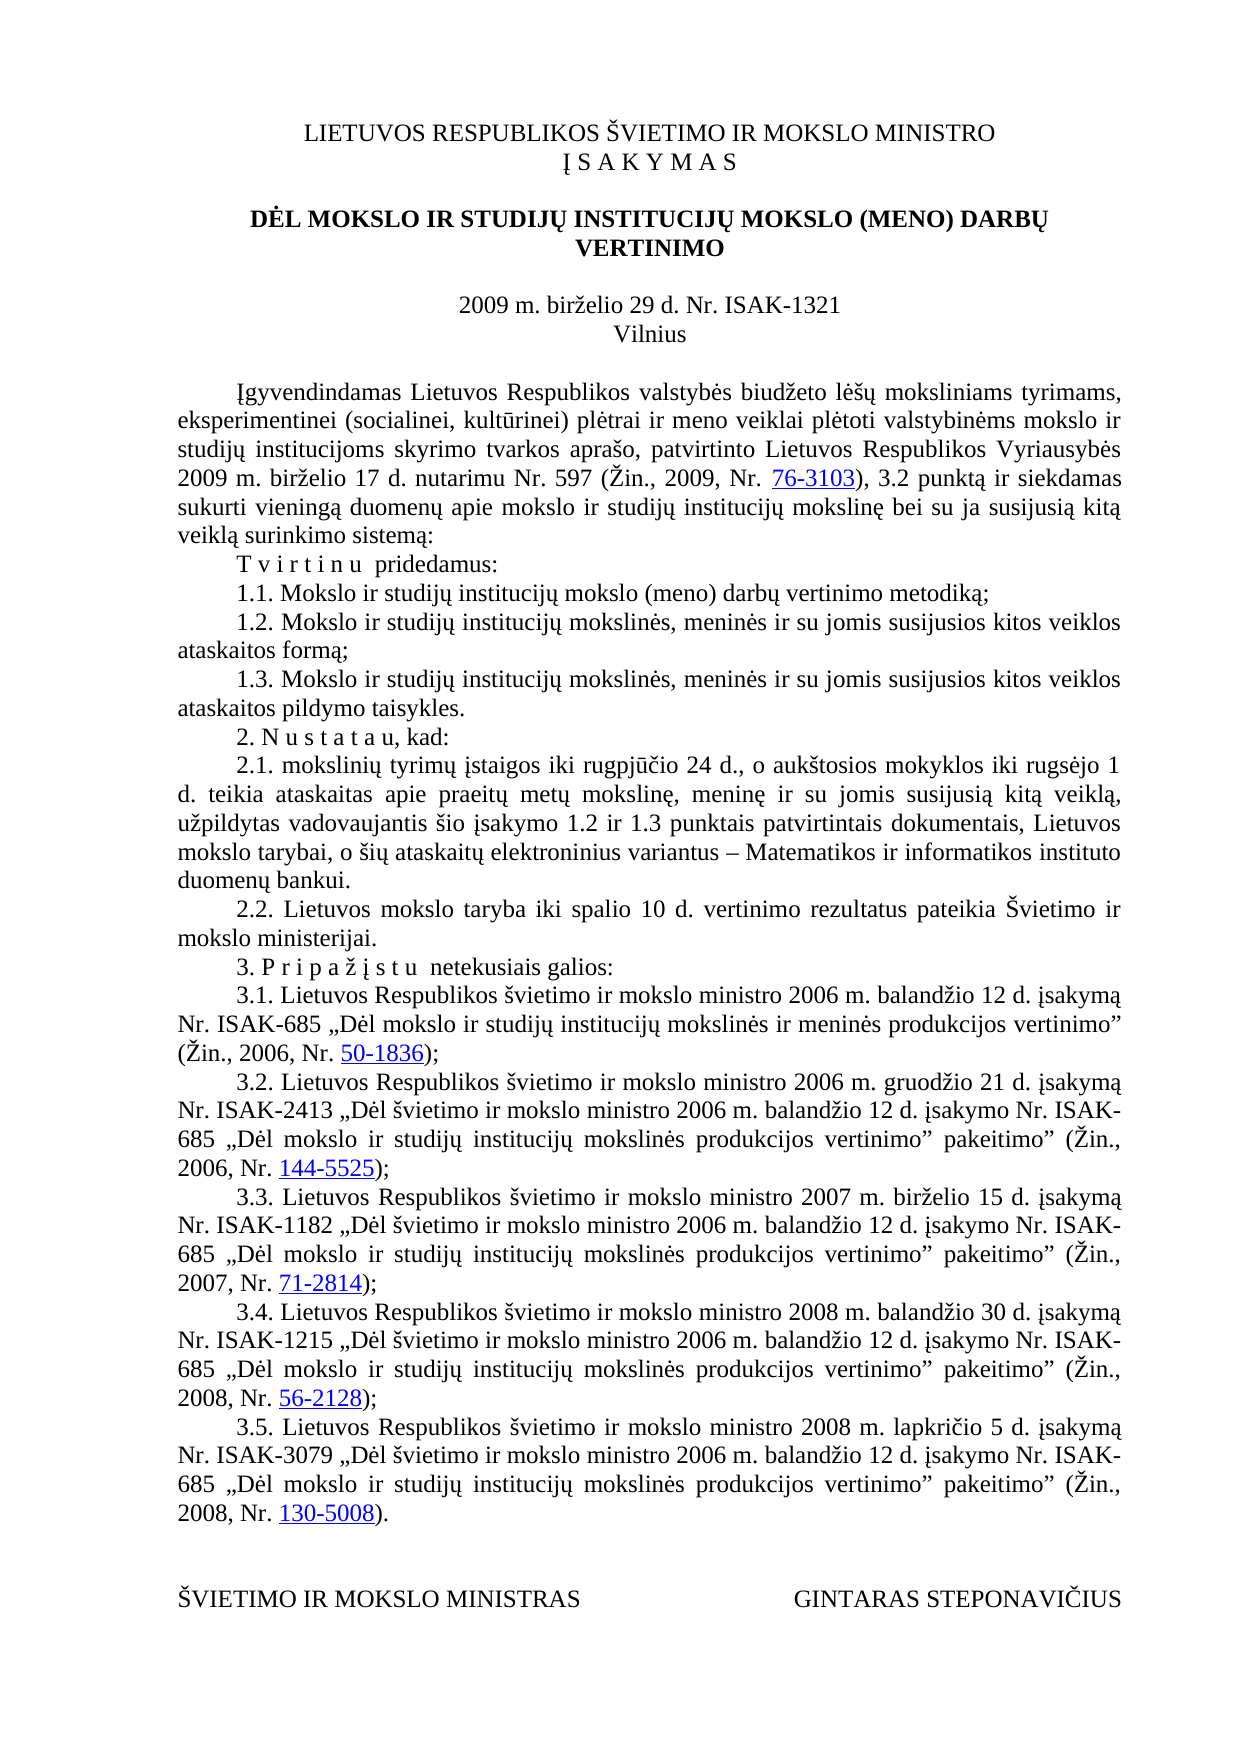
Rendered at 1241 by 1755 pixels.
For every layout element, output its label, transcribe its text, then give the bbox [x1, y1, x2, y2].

text 1.3. Mokslo ir studijų institucijų mokslinės, meninės ir su jomis susijusios kitos veiklos ataskaitos pildymo taisykles. [177, 664, 1122, 722]
text 3. Pripažįstu netekusiais galios: [177, 952, 1122, 981]
text ĮSAKYMAS [177, 147, 1122, 176]
text 2.1. mokslinių tyrimų įstaigos iki rugpjūčio 24 d., o aukštosios mokyklos iki rugsėjo 1 d. teikia ataskaitas apie praeitų metų mokslinę, meninę ir su jomis susijusią kitą veiklą, užpildytas vadovaujantis šio įsakymo 1.2 ir 1.3 punktais patvirtintais dokumentais, Lietuvos mokslo tarybai, o šių ataskaitų elektroninius variantus – Matematikos ir informatikos instituto duomenų bankui. [177, 751, 1122, 894]
text Vilnius [177, 319, 1122, 348]
text 1.1. Mokslo ir studijų institucijų mokslo (meno) darbų vertinimo metodiką; [177, 578, 1122, 607]
text Tvirtinu pridedamus: [177, 549, 1122, 578]
text 2. Nustatau, kad: [177, 722, 1122, 751]
text 2009 m. birželio 29 d. Nr. ISAK-1321 [177, 291, 1122, 319]
text 2.2. Lietuvos mokslo taryba iki spalio 10 d. vertinimo rezultatus pateikia Švietimo ir mokslo ministerijai. [177, 894, 1122, 952]
text 1.2. Mokslo ir studijų institucijų mokslinės, meninės ir su jomis susijusios kitos veiklos ataskaitos formą; [177, 607, 1122, 664]
text 3.1. Lietuvos Respublikos švietimo ir mokslo ministro 2006 m. balandžio 12 d. įsakymą Nr. ISAK-685 „Dėl mokslo ir studijų institucijų mokslinės ir meninės produkcijos vertinimo” (Žin., 2006, Nr. 50-1836); [177, 981, 1122, 1067]
text DĖL MOKSLO IR STUDIJŲ INSTITUCIJŲ MOKSLo (meno) darbų VERTINIMO [177, 204, 1122, 262]
text LIETUVOS RESPUBLIKOS ŠVIETIMO IR MOKSLO MINISTRO [177, 118, 1122, 147]
text 3.4. Lietuvos Respublikos švietimo ir mokslo ministro 2008 m. balandžio 30 d. įsakymą Nr. ISAK-1215 „Dėl švietimo ir mokslo ministro 2006 m. balandžio 12 d. įsakymo Nr. ISAK-685 „Dėl mokslo ir studijų institucijų mokslinės produkcijos vertinimo” pakeitimo” (Žin., 2008, Nr. 56-2128); [177, 1297, 1122, 1412]
text Švietimo ir mokslo ministras Gintaras Steponavičius [177, 1584, 1122, 1613]
text 3.3. Lietuvos Respublikos švietimo ir mokslo ministro 2007 m. birželio 15 d. įsakymą Nr. ISAK-1182 „Dėl švietimo ir mokslo ministro 2006 m. balandžio 12 d. įsakymo Nr. ISAK-685 „Dėl mokslo ir studijų institucijų mokslinės produkcijos vertinimo” pakeitimo” (Žin., 2007, Nr. 71-2814); [177, 1182, 1122, 1297]
text 3.5. Lietuvos Respublikos švietimo ir mokslo ministro 2008 m. lapkričio 5 d. įsakymą Nr. ISAK-3079 „Dėl švietimo ir mokslo ministro 2006 m. balandžio 12 d. įsakymo Nr. ISAK-685 „Dėl mokslo ir studijų institucijų mokslinės produkcijos vertinimo” pakeitimo” (Žin., 2008, Nr. 130-5008). [177, 1412, 1122, 1527]
text Įgyvendindamas Lietuvos Respublikos valstybės biudžeto lėšų moksliniams tyrimams, eksperimentinei (socialinei, kultūrinei) plėtrai ir meno veiklai plėtoti valstybinėms mokslo ir studijų institucijoms skyrimo tvarkos aprašo, patvirtinto Lietuvos Respublikos Vyriausybės 2009 m. birželio 17 d. nutarimu Nr. 597 (Žin., 2009, Nr. 76-3103), 3.2 punktą ir siekdamas sukurti vieningą duomenų apie mokslo ir studijų institucijų mokslinę bei su ja susijusią kitą veiklą surinkimo sistemą: [177, 377, 1122, 549]
text 3.2. Lietuvos Respublikos švietimo ir mokslo ministro 2006 m. gruodžio 21 d. įsakymą Nr. ISAK-2413 „Dėl švietimo ir mokslo ministro 2006 m. balandžio 12 d. įsakymo Nr. ISAK-685 „Dėl mokslo ir studijų institucijų mokslinės produkcijos vertinimo” pakeitimo” (Žin., 2006, Nr. 144-5525); [177, 1067, 1122, 1182]
